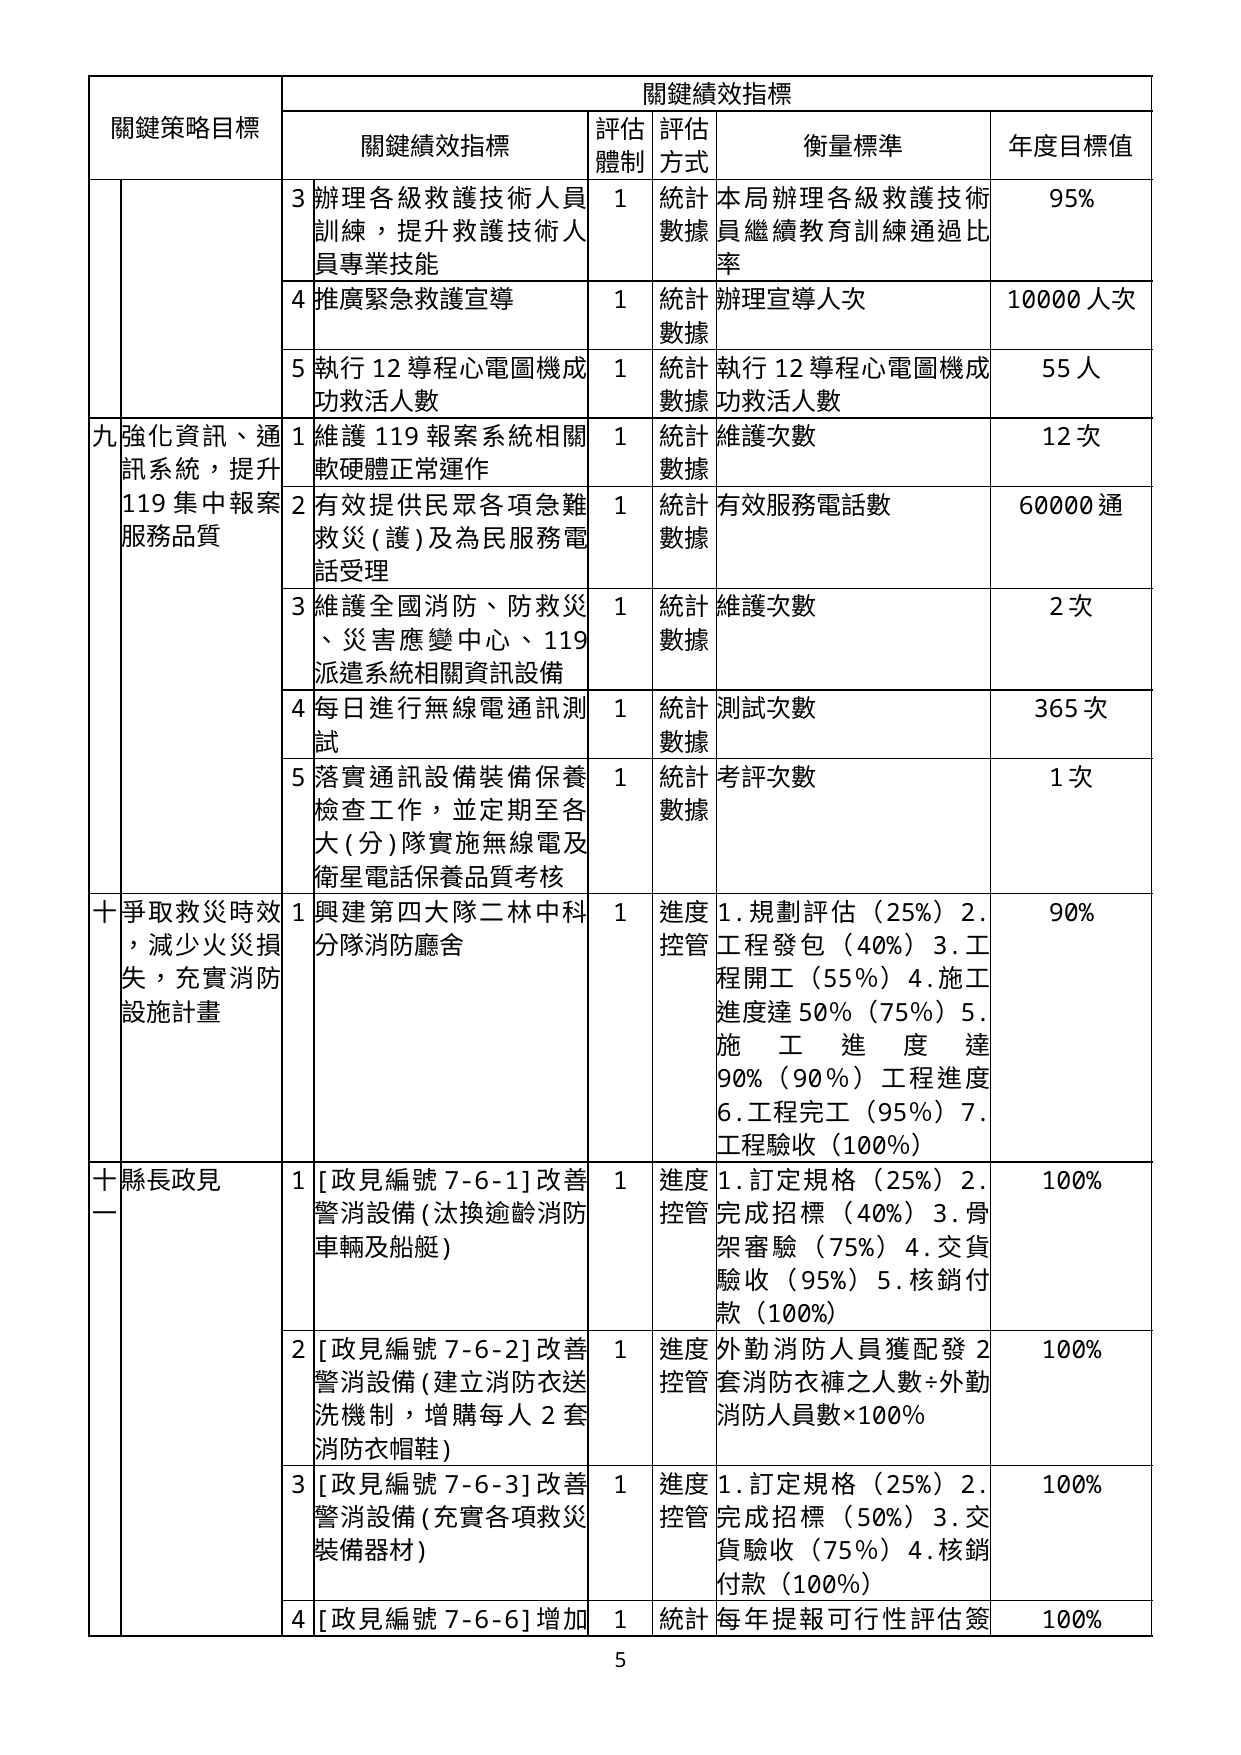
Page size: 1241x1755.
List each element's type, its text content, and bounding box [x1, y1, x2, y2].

table_cell 1 [589, 894, 652, 1161]
table_cell 推廣緊急救護宣導 [315, 282, 587, 349]
table_cell 每年提報可行性評估簽 [717, 1601, 990, 1635]
table_cell 進度控管 [653, 1331, 716, 1465]
table_cell 1次 [991, 759, 1151, 893]
table_cell 爭取救災時效，減少火災損失，充實消防設施計畫 [122, 894, 281, 1161]
table_cell 辦理宣導人次 [717, 282, 990, 349]
table_cell 100% [991, 1601, 1151, 1635]
table_cell 辦理各級救護技術人員訓練，提升救護技術人員專業技能 [315, 180, 587, 280]
table_cell 維護次數 [717, 589, 990, 689]
table_cell 統計數據 [653, 350, 716, 417]
table_cell 1 [589, 759, 652, 893]
table_cell 統計數據 [653, 180, 716, 280]
table_cell 1 [589, 350, 652, 417]
table_cell 60000通 [991, 487, 1151, 587]
table_cell 評估 方式 [653, 112, 716, 178]
table_cell 十 [90, 894, 120, 1161]
table_cell 2 [283, 487, 313, 587]
table_cell 維護119報案系統相關軟硬體正常運作 [315, 419, 587, 486]
table_cell 4 [283, 691, 313, 758]
table_cell [政見編號7-6-3]改善警消設備(充實各項救災裝備器材) [315, 1466, 587, 1600]
table_cell 4 [283, 1601, 313, 1635]
table_cell [政見編號7-6-1]改善警消設備(汰換逾齡消防車輛及船艇) [315, 1163, 587, 1329]
table_cell 5 [283, 350, 313, 417]
table_cell 統計數據 [653, 691, 716, 758]
table_header 關鍵績效指標 [283, 77, 1151, 110]
table_cell 有效提供民眾各項急難救災(護)及為民服務電話受理 [315, 487, 587, 587]
table_cell 統計 [653, 1601, 716, 1635]
table_cell 1 [283, 894, 313, 1161]
table_cell 1 [589, 1601, 652, 1635]
table_cell 95% [991, 180, 1151, 280]
table_cell [政見編號7-6-6]增加 [315, 1601, 587, 1635]
table_cell 3 [283, 589, 313, 689]
table_cell 2 [283, 1331, 313, 1465]
table_cell 統計數據 [653, 589, 716, 689]
table_cell [政見編號7-6-2]改善警消設備(建立消防衣送洗機制，增購每人2套消防衣帽鞋) [315, 1331, 587, 1465]
table_cell 1 [589, 1466, 652, 1600]
table_cell 1.規劃評估（25%）2.工程發包（40%）3.工程開工（55％）4.施工進度達50％（75％）5.施工進度達90%（90％）工程進度6.工程完工（95％）7.工程驗收（100％） [717, 894, 990, 1161]
table_cell 100% [991, 1331, 1151, 1465]
table_cell 90% [991, 894, 1151, 1161]
table_cell 縣長政見 [122, 1163, 281, 1635]
table_cell 1 [589, 1163, 652, 1329]
table_cell 1 [589, 180, 652, 280]
table_cell 外勤消防人員獲配發2套消防衣褲之人數÷外勤消防人員數×100％ [717, 1331, 990, 1465]
table_cell 統計數據 [653, 419, 716, 486]
table_header 關鍵策略目標 [90, 77, 281, 178]
table_cell 落實通訊設備裝備保養檢查工作，並定期至各大(分)隊實施無線電及衛星電話保養品質考核 [315, 759, 587, 893]
table_cell 1 [589, 419, 652, 486]
table_cell 進度控管 [653, 1163, 716, 1329]
table_cell 3 [283, 180, 313, 280]
table_cell 1 [283, 419, 313, 486]
table_cell 12次 [991, 419, 1151, 486]
table_cell 興建第四大隊二林中科分隊消防廳舍 [315, 894, 587, 1161]
table_cell 統計數據 [653, 487, 716, 587]
table_cell 1.訂定規格（25%）2.完成招標（50%）3.交貨驗收（75％）4.核銷付款（100％） [717, 1466, 990, 1600]
table_cell 評估 體制 [589, 112, 652, 178]
table_cell 100% [991, 1466, 1151, 1600]
table_cell 本局辦理各級救護技術員繼續教育訓練通過比率 [717, 180, 990, 280]
table_cell 衡量標準 [717, 112, 990, 178]
table_cell 維護次數 [717, 419, 990, 486]
table_cell 執行12導程心電圖機成功救活人數 [717, 350, 990, 417]
table_cell 有效服務電話數 [717, 487, 990, 587]
table_cell 2次 [991, 589, 1151, 689]
table_cell 統計數據 [653, 282, 716, 349]
table_cell 年度目標值 [991, 112, 1151, 178]
table_cell 十一 [90, 1163, 120, 1635]
table_cell 每日進行無線電通訊測試 [315, 691, 587, 758]
table_cell 1 [589, 1331, 652, 1465]
table_cell 55人 [991, 350, 1151, 417]
table_cell 執行12導程心電圖機成功救活人數 [315, 350, 587, 417]
table_cell 3 [283, 1466, 313, 1600]
table_cell 5 [283, 759, 313, 893]
table_cell 1 [589, 691, 652, 758]
table_cell 1 [589, 589, 652, 689]
table_cell 10000人次 [991, 282, 1151, 349]
table_cell 維護全國消防、防救災、災害應變中心、119派遣系統相關資訊設備 [315, 589, 587, 689]
table_cell 測試次數 [717, 691, 990, 758]
table_cell 1 [589, 487, 652, 587]
table_cell 1 [589, 282, 652, 349]
table_cell 4 [283, 282, 313, 349]
table_cell 1 [283, 1163, 313, 1329]
table_cell 進度控管 [653, 1466, 716, 1600]
table_cell 統計數據 [653, 759, 716, 893]
table_cell 強化資訊、通訊系統，提升119集中報案服務品質 [122, 419, 281, 893]
table_cell [122, 180, 281, 417]
table_cell 100% [991, 1163, 1151, 1329]
table_cell [90, 180, 120, 417]
table_cell 九 [90, 419, 120, 893]
table_cell 考評次數 [717, 759, 990, 893]
table_cell 1.訂定規格（25%）2.完成招標（40%）3.骨架審驗（75%）4.交貨驗收（95%）5.核銷付款（100%） [717, 1163, 990, 1329]
table_cell 關鍵績效指標 [283, 112, 587, 178]
table_cell 進度控管 [653, 894, 716, 1161]
table_cell 365次 [991, 691, 1151, 758]
